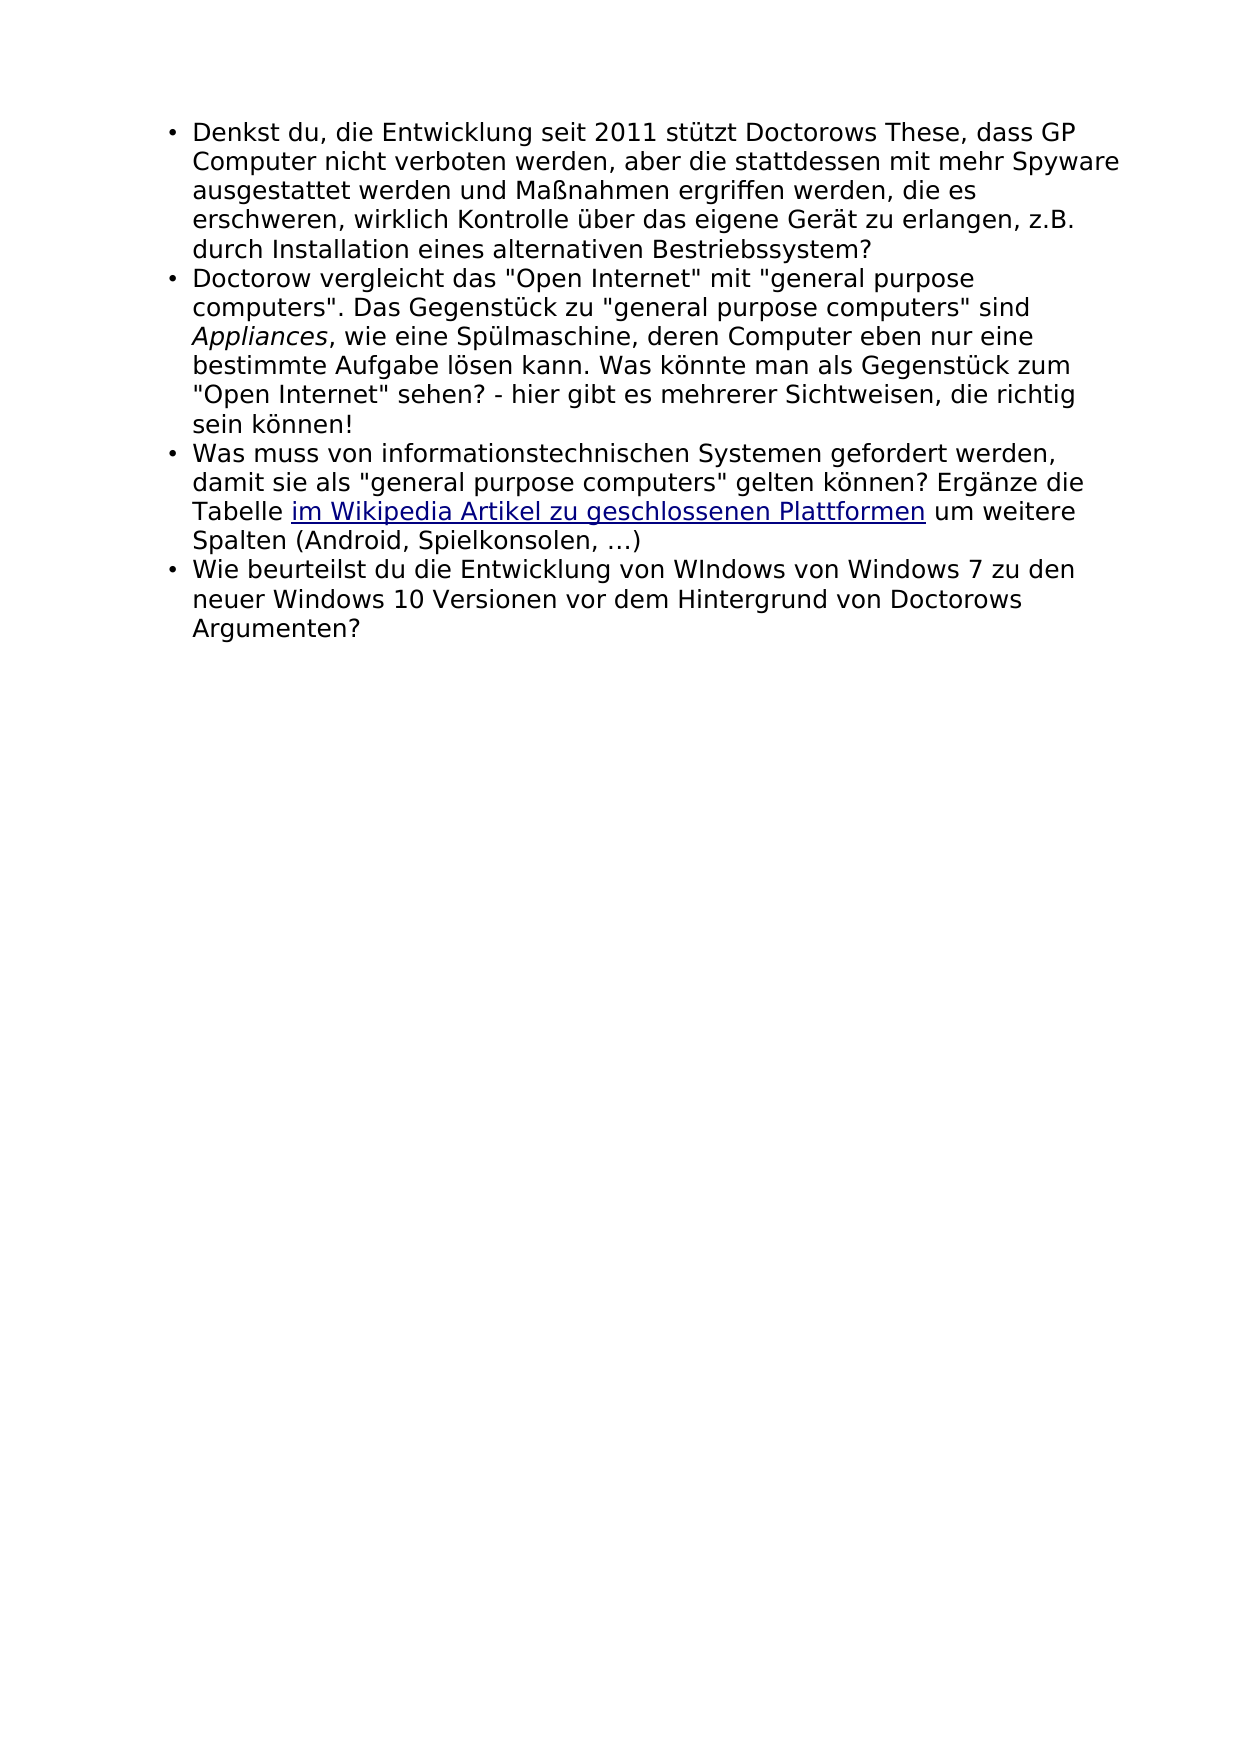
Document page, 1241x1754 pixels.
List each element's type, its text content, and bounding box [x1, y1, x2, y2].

list Doctorow vergleicht das "Open Internet" mit "general purpose computers". Das Gegenstück zu "general purpose computers" sind Appliances, wie eine Spülmaschine, deren Computer eben nur eine bestimmte Aufgabe lösen kann. Was könnte man als Gegenstück zum "Open Internet" sehen? - hier gibt es mehrerer Sichtweisen, die richtig sein können! [177, 264, 1122, 439]
list Was muss von informationstechnischen Systemen gefordert werden, damit sie als "general purpose computers" gelten können? Ergänze die Tabelle im Wikipedia Artikel zu geschlossenen Plattformen um weitere Spalten (Android, Spielkonsolen, …) [177, 439, 1122, 556]
list Denkst du, die Entwicklung seit 2011 stützt Doctorows These, dass GP Computer nicht verboten werden, aber die stattdessen mit mehr Spyware ausgestattet werden und Maßnahmen ergriffen werden, die es erschweren, wirklich Kontrolle über das eigene Gerät zu erlangen, z.B. durch Installation eines alternativen Bestriebssystem? [177, 118, 1122, 264]
list Wie beurteilst du die Entwicklung von WIndows von Windows 7 zu den neuer Windows 10 Versionen vor dem Hintergrund von Doctorows Argumenten? [177, 556, 1122, 643]
